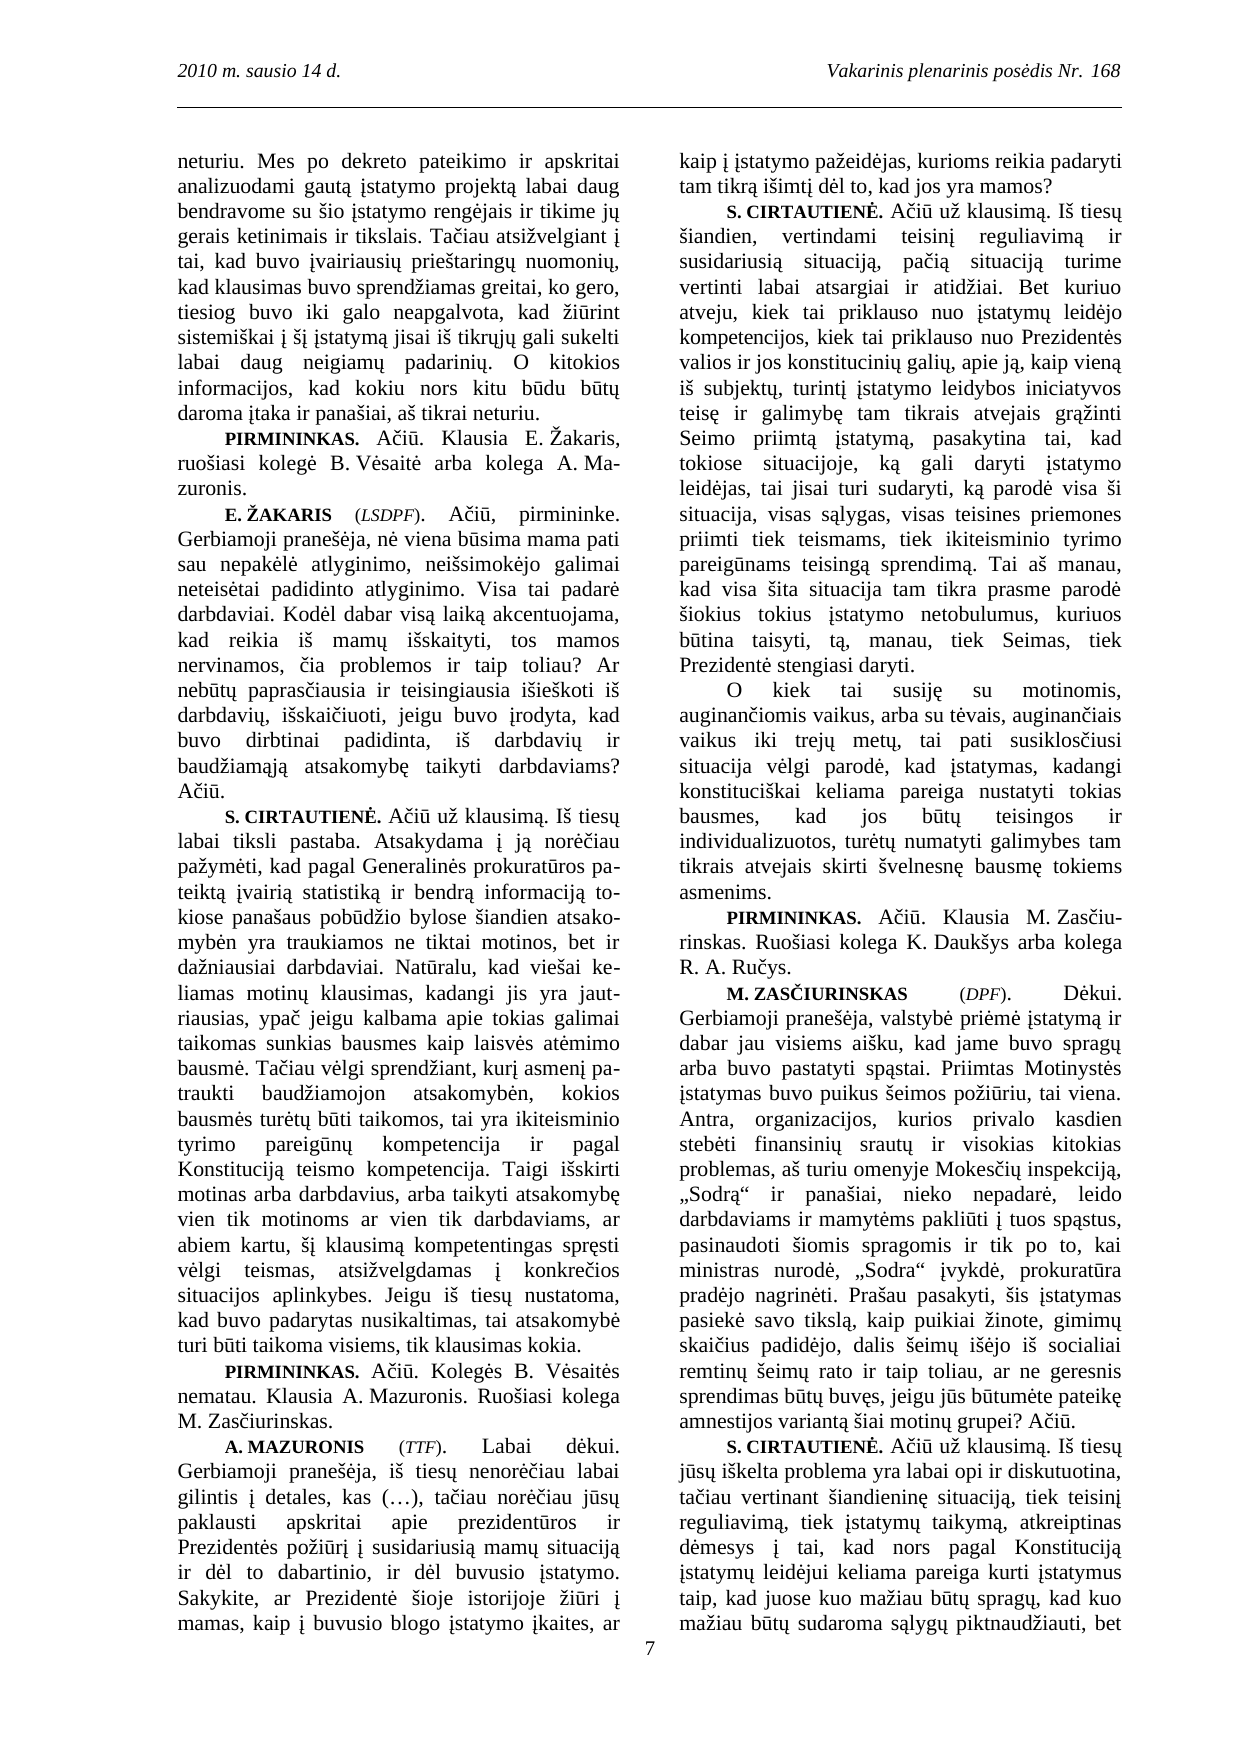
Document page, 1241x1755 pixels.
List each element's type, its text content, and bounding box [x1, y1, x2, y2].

text S. CIRTAUTIENĖ. Ačiū už klausimą. Iš tiesų šiandien, vertindami teisinį reguliavimą ir susidariusią situaciją, pačią situaciją turime vertinti labai atsargiai ir atidžiai. Bet kuriuo atveju, kiek tai priklauso nuo įstatymų leidėjo kompetencijos, kiek tai priklauso nuo Prezidentės valios ir jos konstitucinių galių, apie ją, kaip vieną iš subjektų, turintį įstatymo leidybos iniciatyvos teisę ir galimybę tam tikrais atvejais grąžinti Seimo priimtą įstatymą, pasakytina tai, kad tokiose situacijoje, ką gali daryti įstatymo leidėjas, tai jisai turi sudaryti, ką parodė visa ši situacija, visas sąlygas, visas teisines priemones priimti tiek teismams, tiek ikiteisminio tyrimo pareigūnams teisingą sprendimą. Tai aš manau, kad visa šita situacija tam tikra prasme parodė šiokius tokius įstatymo netobulumus, kuriuos būtina taisyti, tą, manau, tiek Seimas, tiek Prezidentė stengiasi daryti. [679, 198, 1122, 677]
text PIRMININKAS. Ačiū. Klausia M. Zasčiu­rinskas. Ruošiasi kolega K. Daukšys arba kolega R. A. Ručys. [679, 904, 1122, 979]
text E. ŽAKARIS (LSDPF). Ačiū, pirmininke. Gerbiamoji pranešėja, nė viena būsima mama pati sau nepakėlė atlyginimo, neišsimokėjo galimai neteisėtai padidinto atlyginimo. Visa tai padarė darbdaviai. Kodėl dabar visą laiką akcentuojama, kad reikia iš mamų išskaityti, tos mamos nervinamos, čia problemos ir taip toliau? Ar nebūtų paprasčiausia ir teisingiausia išieškoti iš darbdavių, išskaičiuoti, jeigu buvo įrodyta, kad buvo dirbtinai padidinta, iš darbdavių ir baudžiamąją atsakomybę taikyti darbdaviams? Ačiū. [177, 501, 620, 803]
text S. CIRTAUTIENĖ. Ačiū už klausimą. Iš tiesų jūsų iškelta problema yra labai opi ir diskutuotina, tačiau vertinant šiandieninę situaciją, tiek teisinį reguliavimą, tiek įstatymų taikymą, atkreiptinas dėmesys į tai, kad nors pagal Konstituciją įstatymų leidėjui keliama pareiga kurti įstatymus taip, kad juose kuo mažiau būtų spragų, kad kuo mažiau būtų sudaroma sąlygų piktnaudžiauti, bet [679, 1433, 1122, 1635]
text PIRMININKAS. Ačiū. Klausia E. Žakaris, ruošiasi kolegė B. Vėsaitė arba kolega A. Ma­zuronis. [177, 425, 620, 501]
text O kiek tai susiję su motinomis, auginančiomis vaikus, arba su tėvais, auginančiais vaikus iki trejų metų, tai pati susiklosčiusi situacija vėlgi parodė, kad įstatymas, kadangi konstituciškai keliama pareiga nustatyti tokias bausmes, kad jos būtų teisingos ir individualizuotos, turėtų numatyti galimybes tam tikrais atvejais skirti švelnesnę bau­smę tokiems asmenims. [679, 677, 1122, 904]
text A. MAZURONIS (TTF). Labai dėkui. Gerbiamoji pranešėja, iš tiesų nenorėčiau labai gilintis į detales, kas (…), tačiau norėčiau jūsų paklausti ap­­skritai apie prezidentūros ir Prezidentės požiūrį į susidariusią mamų situaciją ir dėl to dabartinio, ir dėl buvusio įstatymo. Sakykite, ar Prezidentė šio­je istorijoje žiūri į mamas, kaip į buvusio blogo įstatymo įkaites, ar [177, 1433, 620, 1635]
text neturiu. Mes po dekreto pateikimo ir apskritai ana­lizuodami gautą įstatymo projektą labai daug bendravome su šio įstatymo rengėjais ir tikime jų gerais ketinimais ir tikslais. Tačiau atsižvelgiant į tai, kad buvo įvairiausių prieštaringų nuomonių, kad klausimas buvo sprendžiamas greitai, ko gero, tiesiog buvo iki galo neapgalvota, kad žiūrint sistemiškai į šį įstatymą jisai iš tikrųjų gali sukelti labai daug neigiamų padarinių. O kitokios informacijos, kad kokiu nors kitu būdu būtų daroma įtaka ir panašiai, aš tikrai neturiu. [177, 148, 620, 425]
text M. ZASČIURINSKAS (DPF). Dėkui. Gerbiamoji pranešėja, valstybė priėmė įstatymą ir dabar jau visiems aišku, kad jame buvo spragų arba buvo pastatyti spąstai. Priimtas Motinystės įstatymas buvo puikus šeimos požiūriu, tai viena. Antra, or­ganizacijos, kurios privalo kasdien stebėti finansinių srautų ir visokias kitokias problemas, aš turiu omenyje Mokesčių inspekciją, „Sodrą“ ir panašiai, nieko nepadarė, leido darbdaviams ir mamytėms pakliūti į tuos spąstus, pasinaudoti šiomis spragomis ir tik po to, kai ministras nurodė, „Sodra“ įvykdė, prokuratūra pradėjo nagrinėti. Prašau pasakyti, šis įstatymas pasiekė savo tikslą, kaip puikiai žinote, gimimų skaičius padidėjo, dalis šeimų išėjo iš socialiai remtinų šeimų rato ir taip toliau, ar ne geresnis sprendimas būtų buvęs, jeigu jūs būtumėte pateikę amnestijos variantą šiai motinų grupei? Ačiū. [679, 979, 1122, 1433]
text kaip į įstatymo pažeidėjas, ku­rioms reikia padaryti tam tikrą išimtį dėl to, kad jos yra mamos? [679, 148, 1122, 198]
text S. CIRTAUTIENĖ. Ačiū už klausimą. Iš tiesų labai tiksli pastaba. Atsakydama į ją norėčiau pažy­mėti, kad pagal Generalinės prokuratūros pa­­teiktą įvairią statistiką ir bendrą informaciją to­kiose panašaus pobūdžio bylose šiandien atsa­ko­mybėn yra traukiamos ne tiktai motinos, bet ir dažniausiai darbdaviai. Natūralu, kad viešai ke­liamas motinų klausimas, kadangi jis yra jaut­riausias, ypač jeigu kalbama apie tokias galimai taikomas sunkias bau­smes kaip laisvės atėmimo bausmė. Tačiau vėl­gi sprendžiant, kurį asmenį pa­traukti baudžiamojon atsakomybėn, kokios bausmės turėtų būti taikomos, tai yra ikiteisminio tyrimo pareigūnų kom­petencija ir pagal Konstituciją teismo kom­pe­tencija. Taigi išskirti motinas arba darbdavius, ar­ba taikyti atsakomybę vien tik motinoms ar vien tik darbdaviams, ar abiem kartu, šį klausimą kompetentingas spręsti vėlgi teismas, atsižvelgdamas į konkrečios situacijos aplinkybes. Jeigu iš tiesų nustatoma, kad buvo padarytas nu­sikaltimas, tai atsa­komybė turi būti taikoma visiems, tik klausimas kokia. [177, 803, 620, 1358]
text PIRMININKAS. Ačiū. Kolegės B. Vėsaitės ne­matau. Klausia A. Mazuronis. Ruošiasi kolega M. Zasčiurinskas. [177, 1358, 620, 1433]
